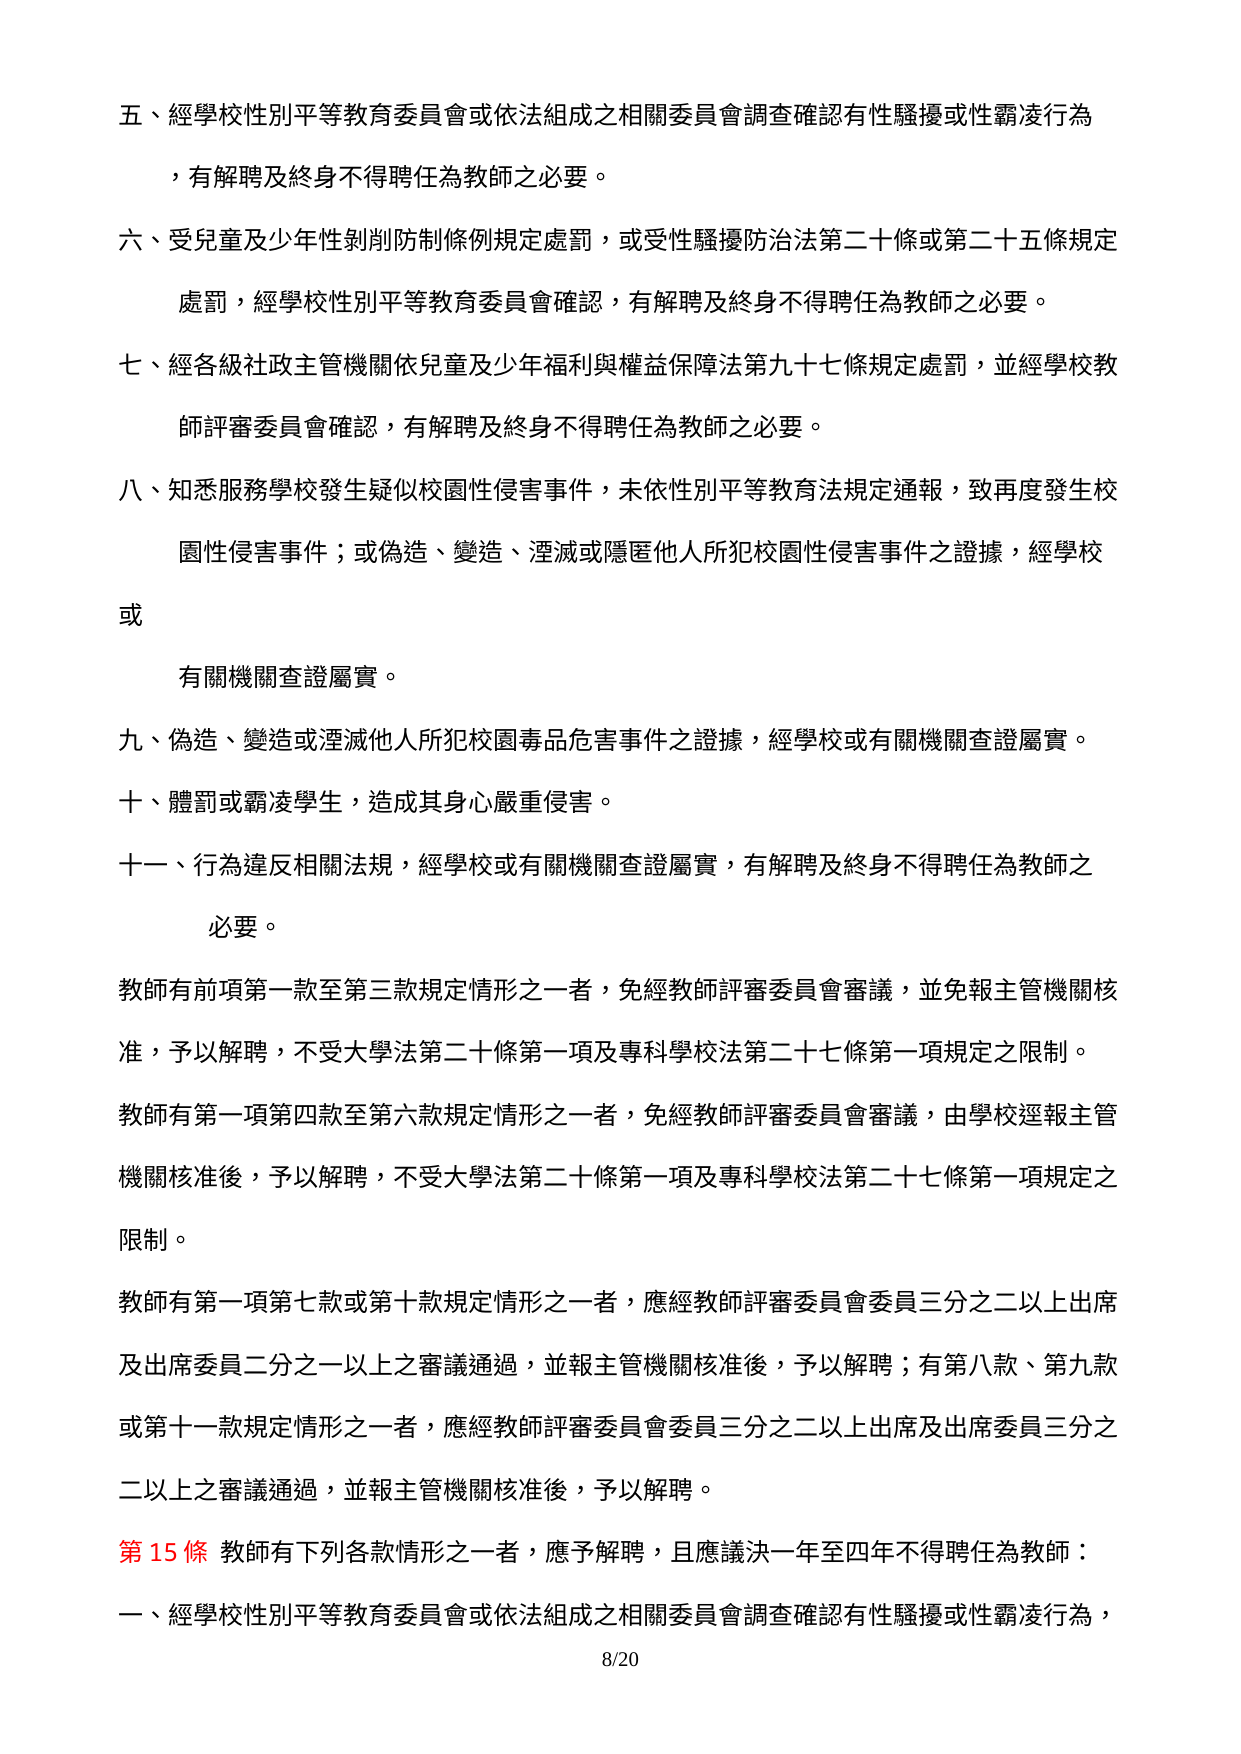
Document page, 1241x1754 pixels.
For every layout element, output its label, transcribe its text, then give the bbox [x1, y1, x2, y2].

text 第15條 教師有下列各款情形之一者，應予解聘，且應議決一年至四年不得聘任為教師： 一、經學校性別平等教育委員會或依法組成之相關委員會調查確認有性騷擾或性霸凌行為， [118, 1509, 1122, 1634]
text 五、經學校性別平等教育委員會或依法組成之相關委員會調查確認有性騷擾或性霸凌行為 ，有解聘及終身不得聘任為教師之必要。 六、受兒童及少年性剝削防制條例規定處罰，或受性騷擾防治法第二十條或第二十五條規定 處罰，經學校性別平等教育委員會確認，有解聘及終身不得聘任為教師之必要。 七、經各級社政主管機關依兒童及少年福利與權益保障法第九十七條規定處罰，並經學校教 師評審委員會確認，有解聘及終身不得聘任為教師之必要。 八、知悉服務學校發生疑似校園性侵害事件，未依性別平等教育法規定通報，致再度發生校 園性侵害事件；或偽造、變造、湮滅或隱匿他人所犯校園性侵害事件之證據，經學校或 有關機關查證屬實。 九、偽造、變造或湮滅他人所犯校園毒品危害事件之證據，經學校或有關機關查證屬實。 十、體罰或霸凌學生，造成其身心嚴重侵害。 十一、行為違反相關法規，經學校或有關機關查證屬實，有解聘及終身不得聘任為教師之 必要。 教師有前項第一款至第三款規定情形之一者，免經教師評審委員會審議，並免報主管機關核准，予以解聘，不受大學法第二十條第一項及專科學校法第二十七條第一項規定之限制。 教師有第一項第四款至第六款規定情形之一者，免經教師評審委員會審議，由學校逕報主管機關核准後，予以解聘，不受大學法第二十條第一項及專科學校法第二十七條第一項規定之限制。 教師有第一項第七款或第十款規定情形之一者，應經教師評審委員會委員三分之二以上出席及出席委員二分之一以上之審議通過，並報主管機關核准後，予以解聘；有第八款、第九款或第十一款規定情形之一者，應經教師評審委員會委員三分之二以上出席及出席委員三分之二以上之審議通過，並報主管機關核准後，予以解聘。 [118, 72, 1122, 1509]
